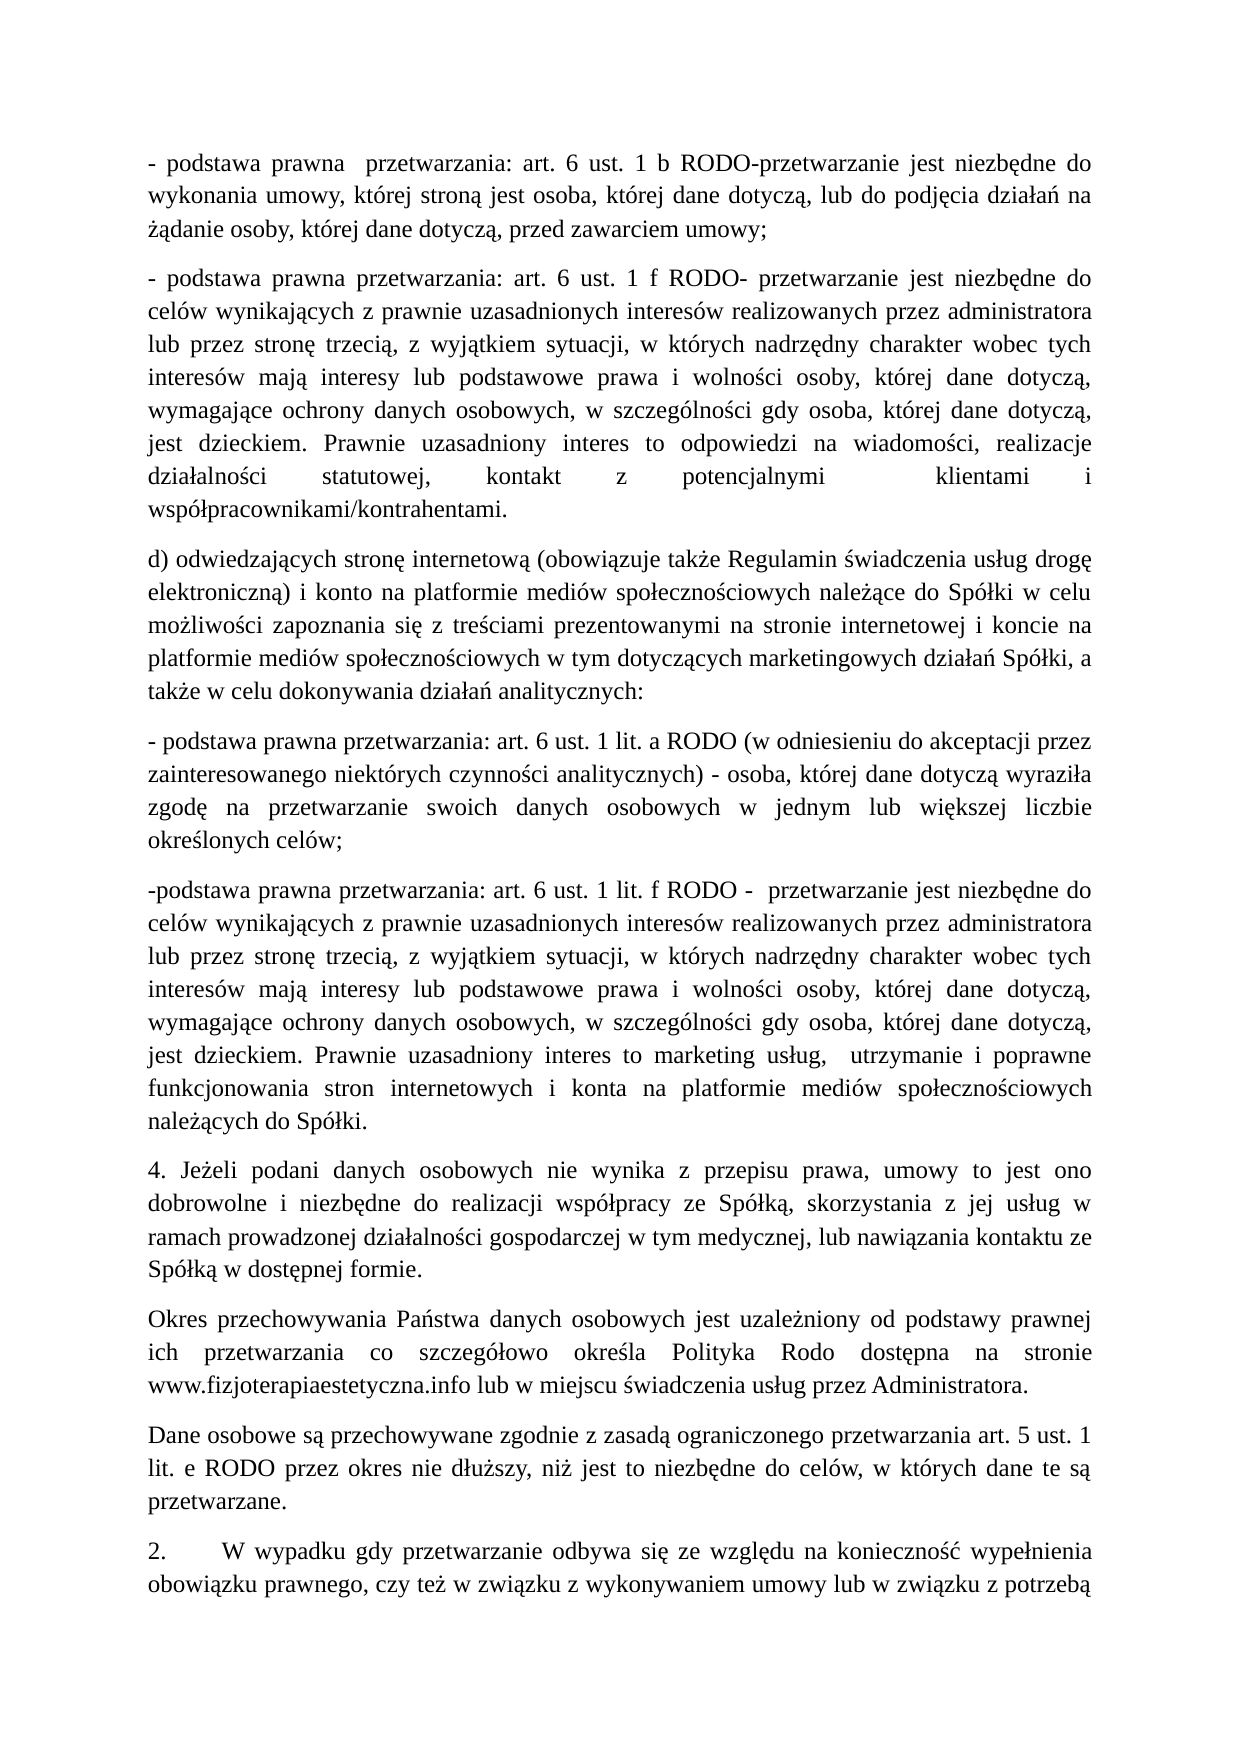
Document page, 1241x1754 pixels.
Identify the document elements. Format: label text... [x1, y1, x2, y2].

text 2. W wypadku gdy przetwarzanie odbywa się ze względu na konieczność wypełnienia obowiązku prawnego, czy też w związku z wykonywaniem umowy lub w związku z potrzebą [148, 1536, 1093, 1597]
text Dane osobowe są przechowywane zgodnie z zasadą ograniczonego przetwarzania art. 5 ust. 1 lit. e RODO przez okres nie dłuższy, niż jest to niezbędne do celów, w których dane te są przetwarzane. [148, 1420, 1093, 1515]
text 4. Jeżeli podani danych osobowych nie wynika z przepisu prawa, umowy to jest ono dobrowolne i niezbędne do realizacji współpracy ze Spółką, skorzystania z jej usług w ramach prowadzonej działalności gospodarczej w tym medycznej, lub nawiązania kontaktu ze Spółką w dostępnej formie. [148, 1156, 1093, 1283]
text - podstawa prawna przetwarzania: art. 6 ust. 1 f RODO- przetwarzanie jest niezbędne do celów wynikających z prawnie uzasadnionych interesów realizowanych przez administratora lub przez stronę trzecią, z wyjątkiem sytuacji, w których nadrzędny charakter wobec tych interesów mają interesy lub podstawowe prawa i wolności osoby, której dane dotyczą, wymagające ochrony danych osobowych, w szczególności gdy osoba, której dane dotyczą, jest dzieckiem. Prawnie uzasadniony interes to odpowiedzi na wiadomości, realizacje działalności statutowej, kontakt z potencjalnymi klientami i współpracownikami/kontrahentami. [148, 263, 1093, 523]
text - podstawa prawna przetwarzania: art. 6 ust. 1 lit. a RODO (w odniesieniu do akceptacji przez zainteresowanego niektórych czynności analitycznych) - osoba, której dane dotyczą wyraziła zgodę na przetwarzanie swoich danych osobowych w jednym lub większej liczbie określonych celów; [148, 726, 1093, 854]
text - podstawa prawna przetwarzania: art. 6 ust. 1 b RODO-przetwarzanie jest niezbędne do wykonania umowy, której stroną jest osoba, której dane dotyczą, lub do podjęcia działań na żądanie osoby, której dane dotyczą, przed zawarciem umowy; [148, 148, 1093, 242]
text Okres przechowywania Państwa danych osobowych jest uzależniony od podstawy prawnej ich przetwarzania co szczegółowo określa Polityka Rodo dostępna na stronie www.fizjoterapiaestetyczna.info lub w miejscu świadczenia usług przez Administratora. [148, 1304, 1093, 1399]
text -podstawa prawna przetwarzania: art. 6 ust. 1 lit. f RODO - przetwarzanie jest niezbędne do celów wynikających z prawnie uzasadnionych interesów realizowanych przez administratora lub przez stronę trzecią, z wyjątkiem sytuacji, w których nadrzędny charakter wobec tych interesów mają interesy lub podstawowe prawa i wolności osoby, której dane dotyczą, wymagające ochrony danych osobowych, w szczególności gdy osoba, której dane dotyczą, jest dzieckiem. Prawnie uzasadniony interes to marketing usług, utrzymanie i poprawne funkcjonowania stron internetowych i konta na platformie mediów społecznościowych należących do Spółki. [148, 875, 1093, 1134]
text d) odwiedzających stronę internetową (obowiązuje także Regulamin świadczenia usług drogę elektroniczną) i konto na platformie mediów społecznościowych należące do Spółki w celu możliwości zapoznania się z treściami prezentowanymi na stronie internetowej i koncie na platformie mediów społecznościowych w tym dotyczących marketingowych działań Spółki, a także w celu dokonywania działań analitycznych: [148, 544, 1093, 705]
